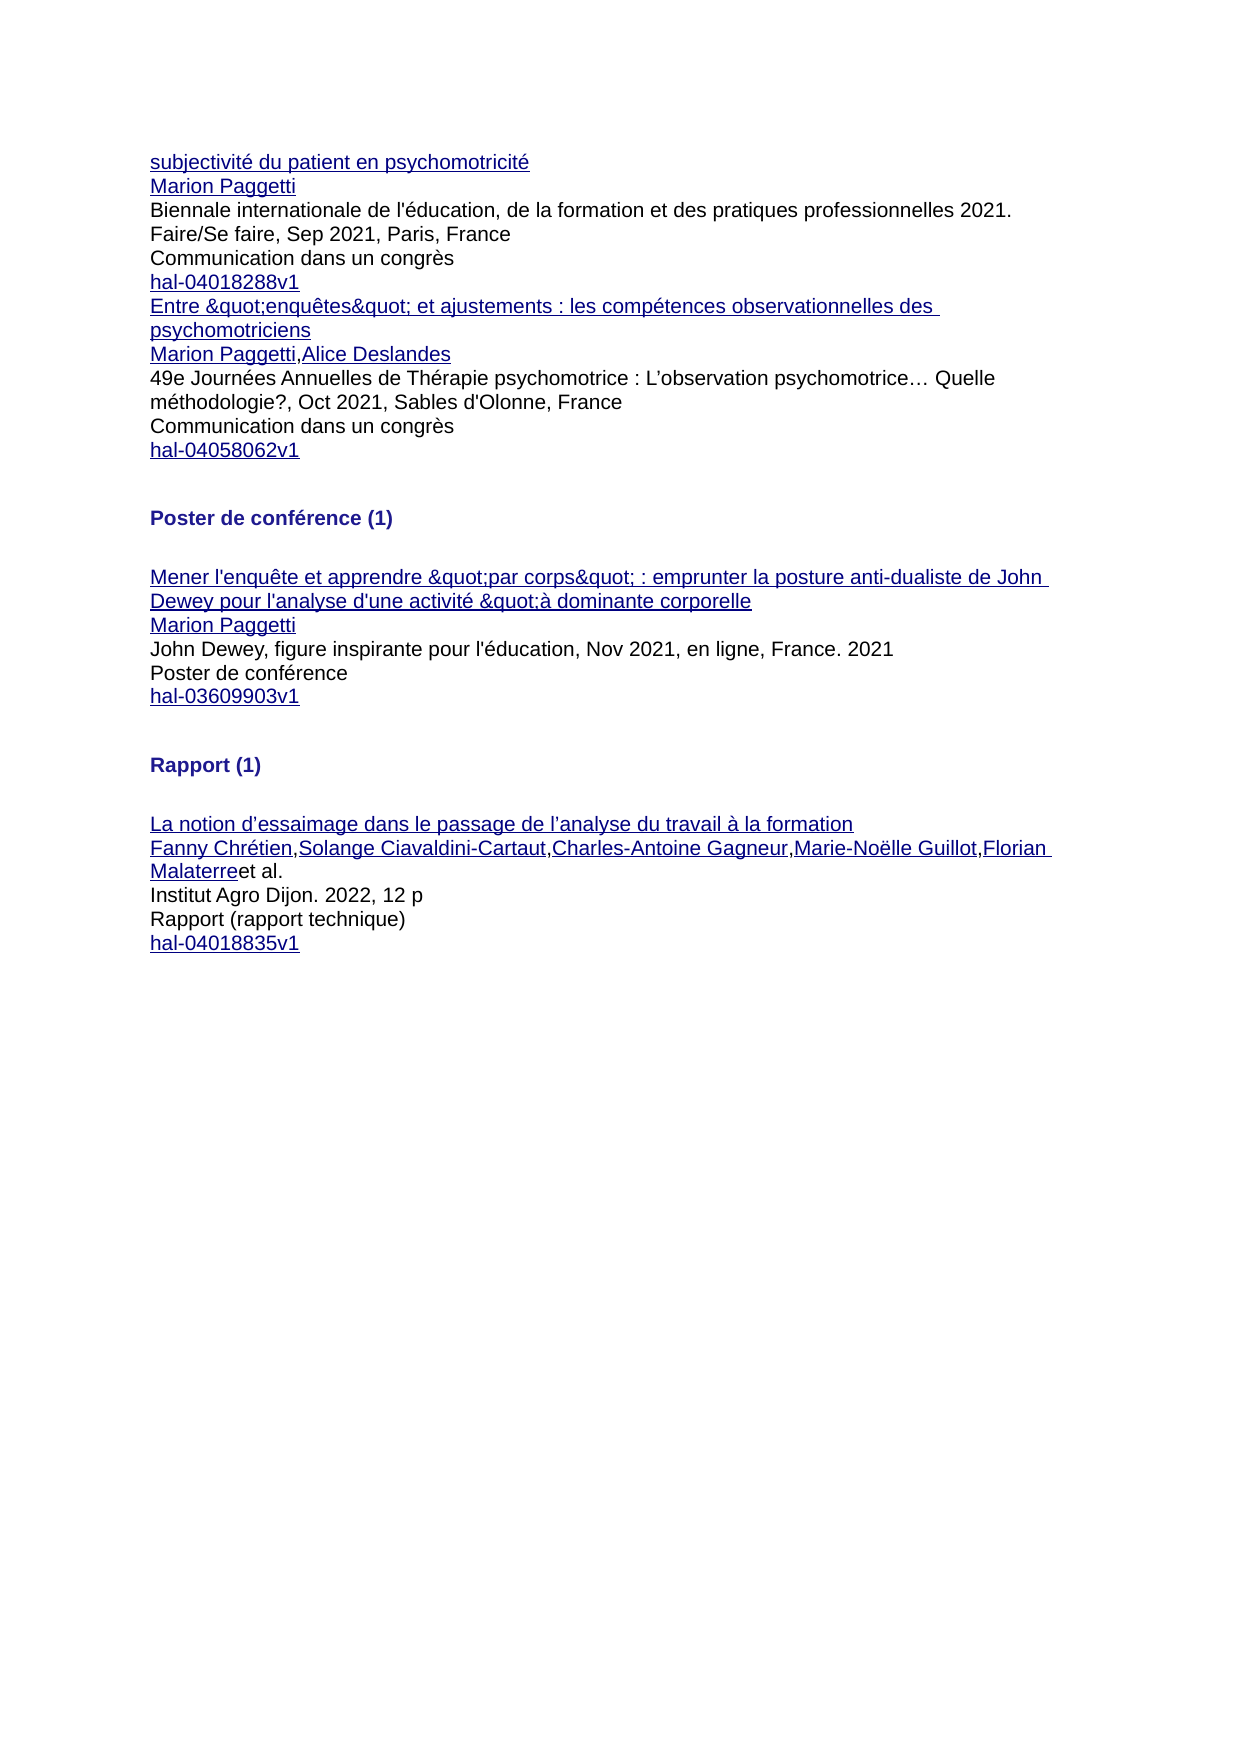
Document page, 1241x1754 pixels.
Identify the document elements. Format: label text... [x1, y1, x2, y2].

table_cell Vouloir s’ajuster pour mieux soigner autrui : l’exemple de la conduite d’une enquête favorable à la subjectivité du patient en psychomotricité Marion Paggetti Biennale internationale de l'éducation, de la formation et des pratiques professionnelles 2021. Faire/Se faire, Sep 2021, Paris, France Communication dans un congrès hal-04018288v1 [150, 150, 1090, 294]
subtitle Rapport (1) [150, 753, 1090, 777]
table_header Mener l'enquête et apprendre &quot;par corps&quot; : emprunter la posture anti-dualiste de John Dewey pour l'analyse d'une activité &quot;à dominante corporelle Marion Paggetti John Dewey, figure inspirante pour l'éducation, Nov 2021, en ligne, France. 2021 Poster de conférence hal-03609903v1 [150, 565, 1090, 708]
table_cell Entre &quot;enquêtes&quot; et ajustements : les compétences observationnelles des psychomotriciens Marion Paggetti,Alice Deslandes 49e Journées Annuelles de Thérapie psychomotrice : L’observation psychomotrice… Quelle méthodologie?, Oct 2021, Sables d'Olonne, France Communication dans un congrès hal-04058062v1 [150, 294, 1090, 461]
table_header La notion d’essaimage dans le passage de l’analyse du travail à la formation Fanny Chrétien,Solange Ciavaldini-Cartaut,Charles-Antoine Gagneur,Marie-Noëlle Guillot,Florian Malaterreet al. Institut Agro Dijon. 2022, 12 p Rapport (rapport technique) hal-04018835v1 [150, 811, 1090, 955]
subtitle Poster de conférence (1) [150, 506, 1090, 530]
